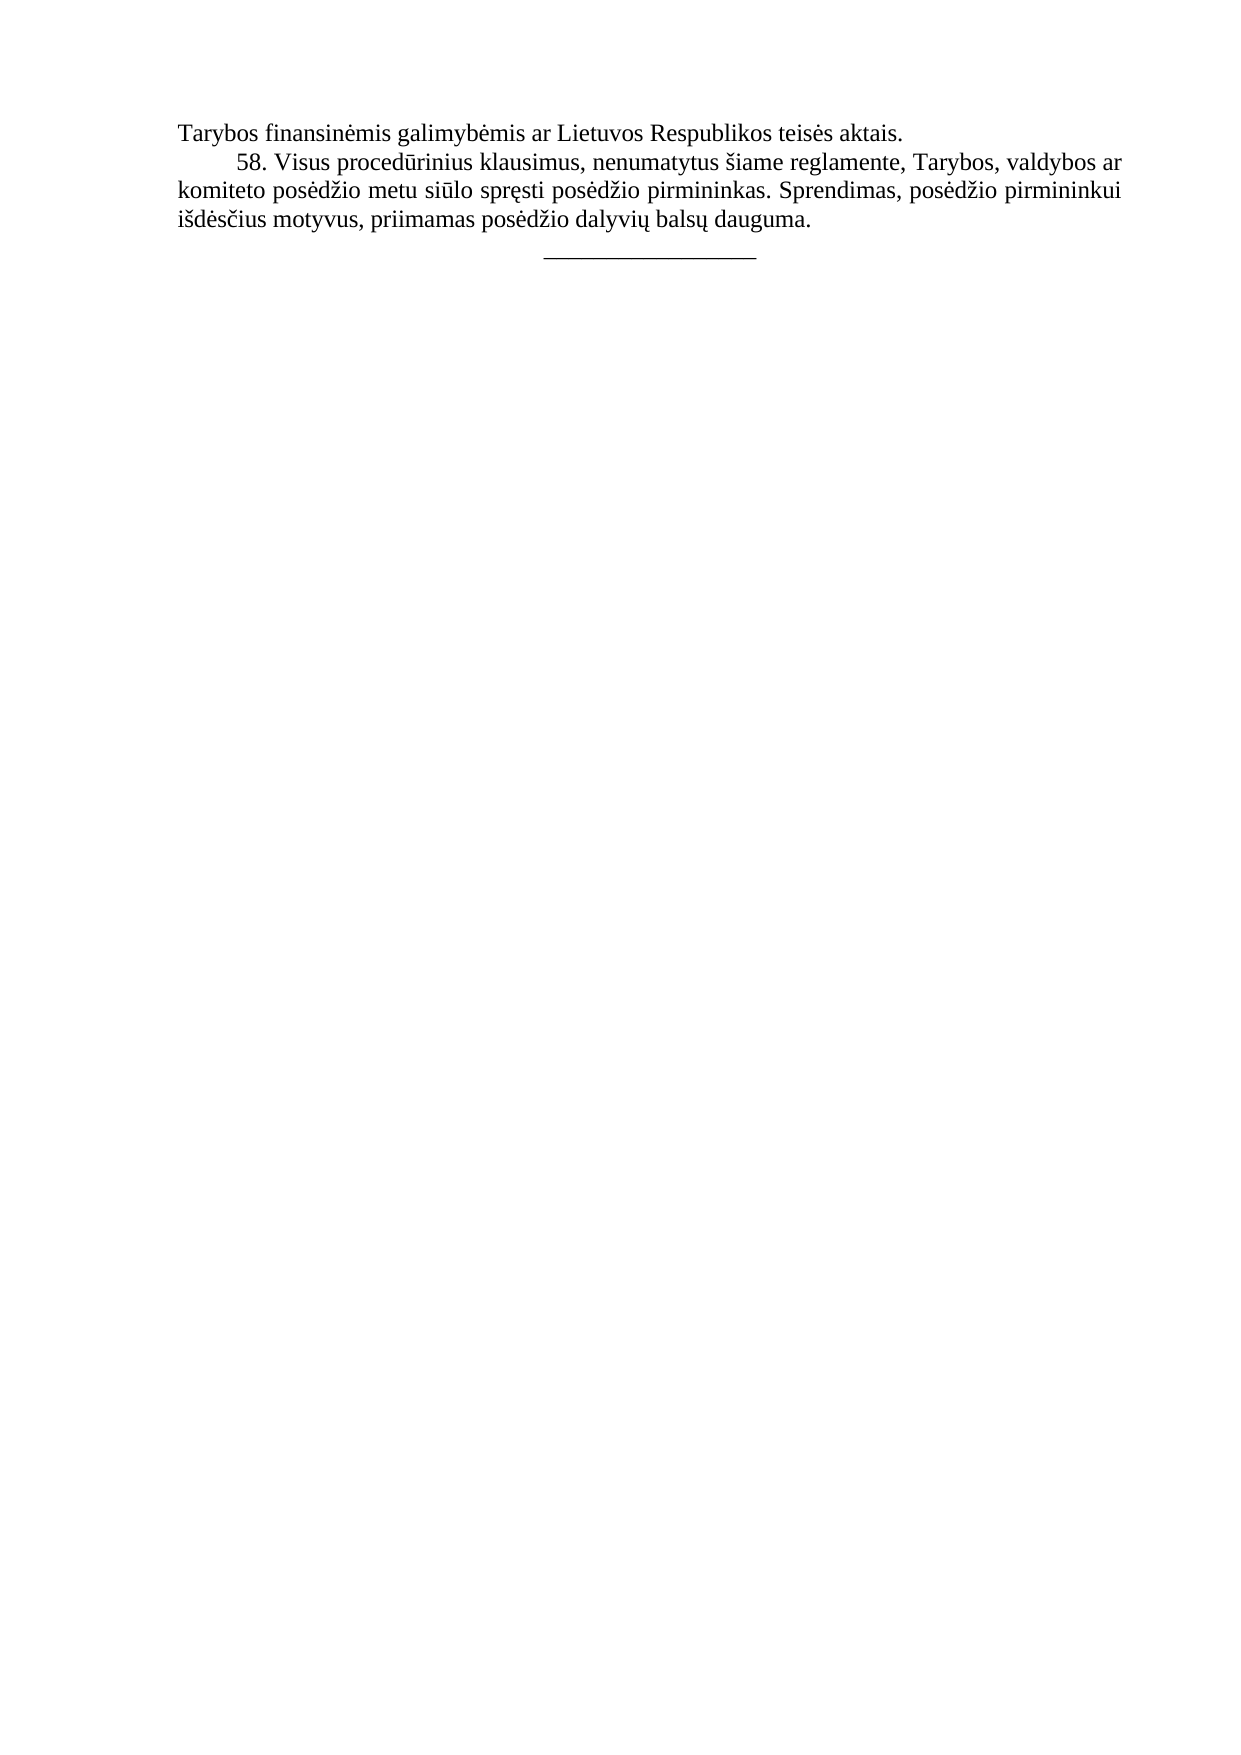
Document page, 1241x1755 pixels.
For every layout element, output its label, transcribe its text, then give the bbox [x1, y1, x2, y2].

text Tarybos finansinėmis galimybėmis ar Lietuvos Respublikos teisės aktais. [177, 118, 1122, 147]
text 58. Visus procedūrinius klausimus, nenumatytus šiame reglamente, Tarybos, valdybos ar komiteto posėdžio metu siūlo spręsti posėdžio pirmininkas. Sprendimas, posėdžio pirmininkui išdėsčius motyvus, priimamas posėdžio dalyvių balsų dauguma. [177, 147, 1122, 233]
text _________________ [177, 233, 1122, 262]
